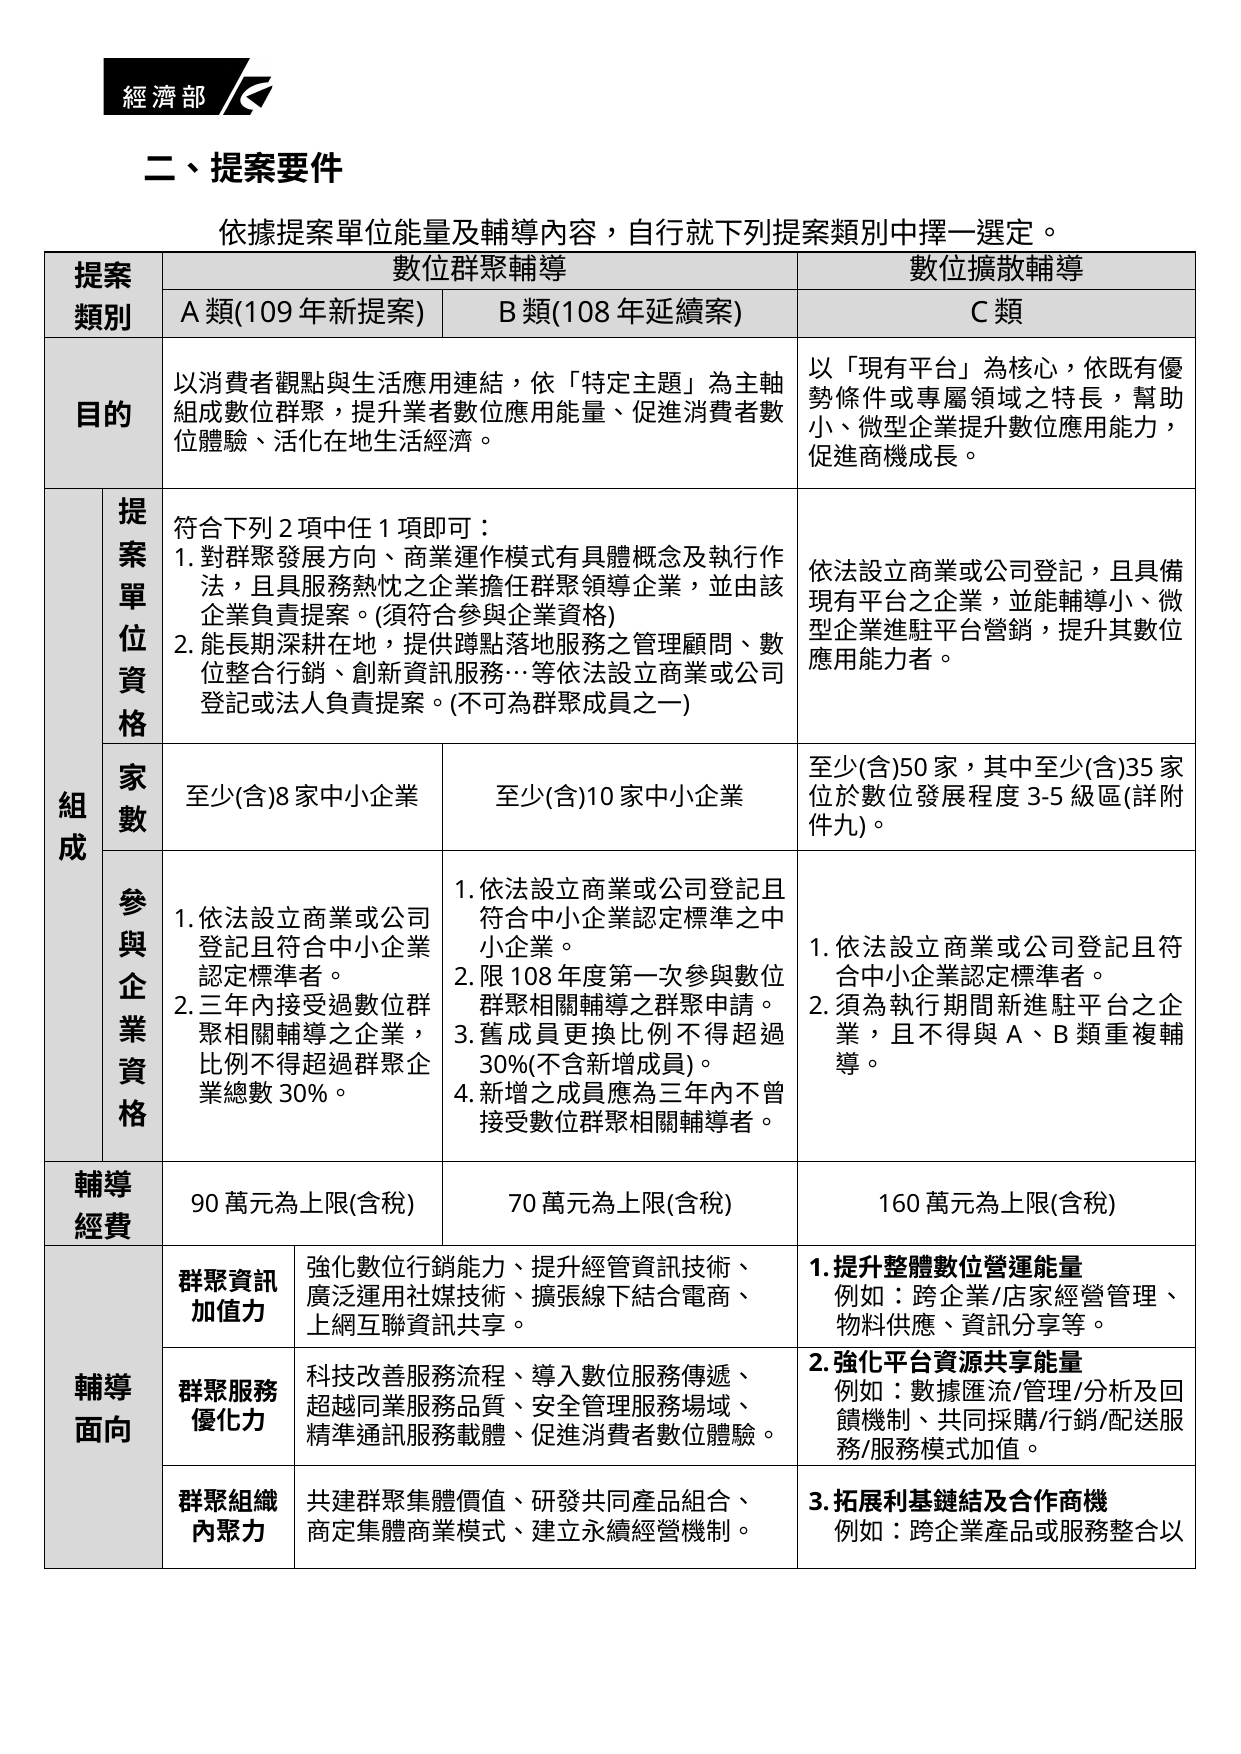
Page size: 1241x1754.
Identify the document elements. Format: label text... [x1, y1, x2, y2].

table_cell 70萬元為上限(含稅) [443, 1162, 797, 1245]
table_cell 以「現有平台」為核心，依既有優勢條件或專屬領域之特長，幫助小、微型企業提升數位應用能力，促進商機成長。 [798, 338, 1195, 488]
table_cell 依法設立商業或公司登記且符合中小企業認定標準者。 須為執行期間新進駐平台之企業，且不得與A、B類重複輔導。 [798, 851, 1195, 1161]
table_cell 160萬元為上限(含稅) [798, 1162, 1195, 1245]
table_cell 群聚組織 內聚力 [163, 1466, 294, 1568]
text 依據提案單位能量及輔導內容，自行就下列提案類別中擇一選定。 [168, 209, 1122, 251]
table_header 數位群聚輔導 [163, 253, 797, 289]
table_cell 家數 [103, 744, 162, 850]
table_cell 至少(含)8家中小企業 [163, 744, 442, 850]
table_cell 以消費者觀點與生活應用連結，依「特定主題」為主軸組成數位群聚，提升業者數位應用能量、促進消費者數位體驗、活化在地生活經濟。 [163, 338, 797, 488]
table_cell 提升整體數位營運能量 例如：跨企業/店家經營管理、物料供應、資訊分享等。 [798, 1246, 1195, 1347]
table_cell 依法設立商業或公司登記，且具備現有平台之企業，並能輔導小、微型企業進駐平台營銷，提升其數位應用能力者。 [798, 489, 1195, 743]
table_cell 輔導 面向 [45, 1246, 162, 1568]
table_cell 組 成 [45, 489, 102, 1161]
table_cell 拓展利基鏈結及合作商機 例如：跨企業產品或服務整合以 [798, 1466, 1195, 1568]
table_cell 目的 [45, 338, 162, 488]
table_cell 至少(含)10家中小企業 [443, 744, 797, 850]
table_cell 共建群聚集體價值、研發共同產品組合、 商定集體商業模式、建立永續經營機制。 [295, 1466, 797, 1568]
table_cell 符合下列2項中任1項即可： 對群聚發展方向、商業運作模式有具體概念及執行作法，且具服務熱忱之企業擔任群聚領導企業，並由該企業負責提案。(須符合參與企業資格) 能長期深耕在地，提供蹲點落地服務之管理顧問、數位整合行銷、創新資訊服務…等依法設立商業或公司登記或法人負責提案。(不可為群聚成員之一) [163, 489, 797, 743]
table_cell 輔導 經費 [45, 1162, 162, 1245]
table_cell 依法設立商業或公司登記且符合中小企業認定標準者。 三年內接受過數位群聚相關輔導之企業，比例不得超過群聚企業總數30%。 [163, 851, 442, 1161]
table_cell 強化平台資源共享能量 例如：數據匯流/管理/分析及回饋機制、共同採購/行銷/配送服務/服務模式加值。 [798, 1348, 1195, 1464]
table_cell 依法設立商業或公司登記且符合中小企業認定標準之中小企業。 限108年度第一次參與數位群聚相關輔導之群聚申請。 舊成員更換比例不得超過30%(不含新增成員)。 新增之成員應為三年內不曾接受數位群聚相關輔導者。 [443, 851, 797, 1161]
table_cell 至少(含)50家，其中至少(含)35家位於數位發展程度3-5級區(詳附件九)。 [798, 744, 1195, 850]
table_header 提案 類別 [45, 253, 162, 337]
table_header 數位擴散輔導 [798, 253, 1195, 289]
picture [103, 58, 273, 115]
table_cell C類 [798, 290, 1195, 337]
table_cell 群聚服務 優化力 [163, 1348, 294, 1464]
table_cell 強化數位行銷能力、提升經管資訊技術、 廣泛運用社媒技術、擴張線下結合電商、 上網互聯資訊共享。 [295, 1246, 797, 1347]
table_cell A類(109年新提案) [163, 290, 442, 337]
subtitle 二、提案要件 [143, 140, 1122, 190]
table_cell 科技改善服務流程、導入數位服務傳遞、 超越同業服務品質、安全管理服務場域、 精準通訊服務載體、促進消費者數位體驗。 [295, 1348, 797, 1464]
table_cell B類(108年延續案) [443, 290, 797, 337]
table_cell 群聚資訊 加值力 [163, 1246, 294, 1347]
table_cell 90萬元為上限(含稅) [163, 1162, 442, 1245]
table_cell 提案 單位資格 [103, 489, 162, 743]
table_cell 參與企業 資格 [103, 851, 162, 1161]
